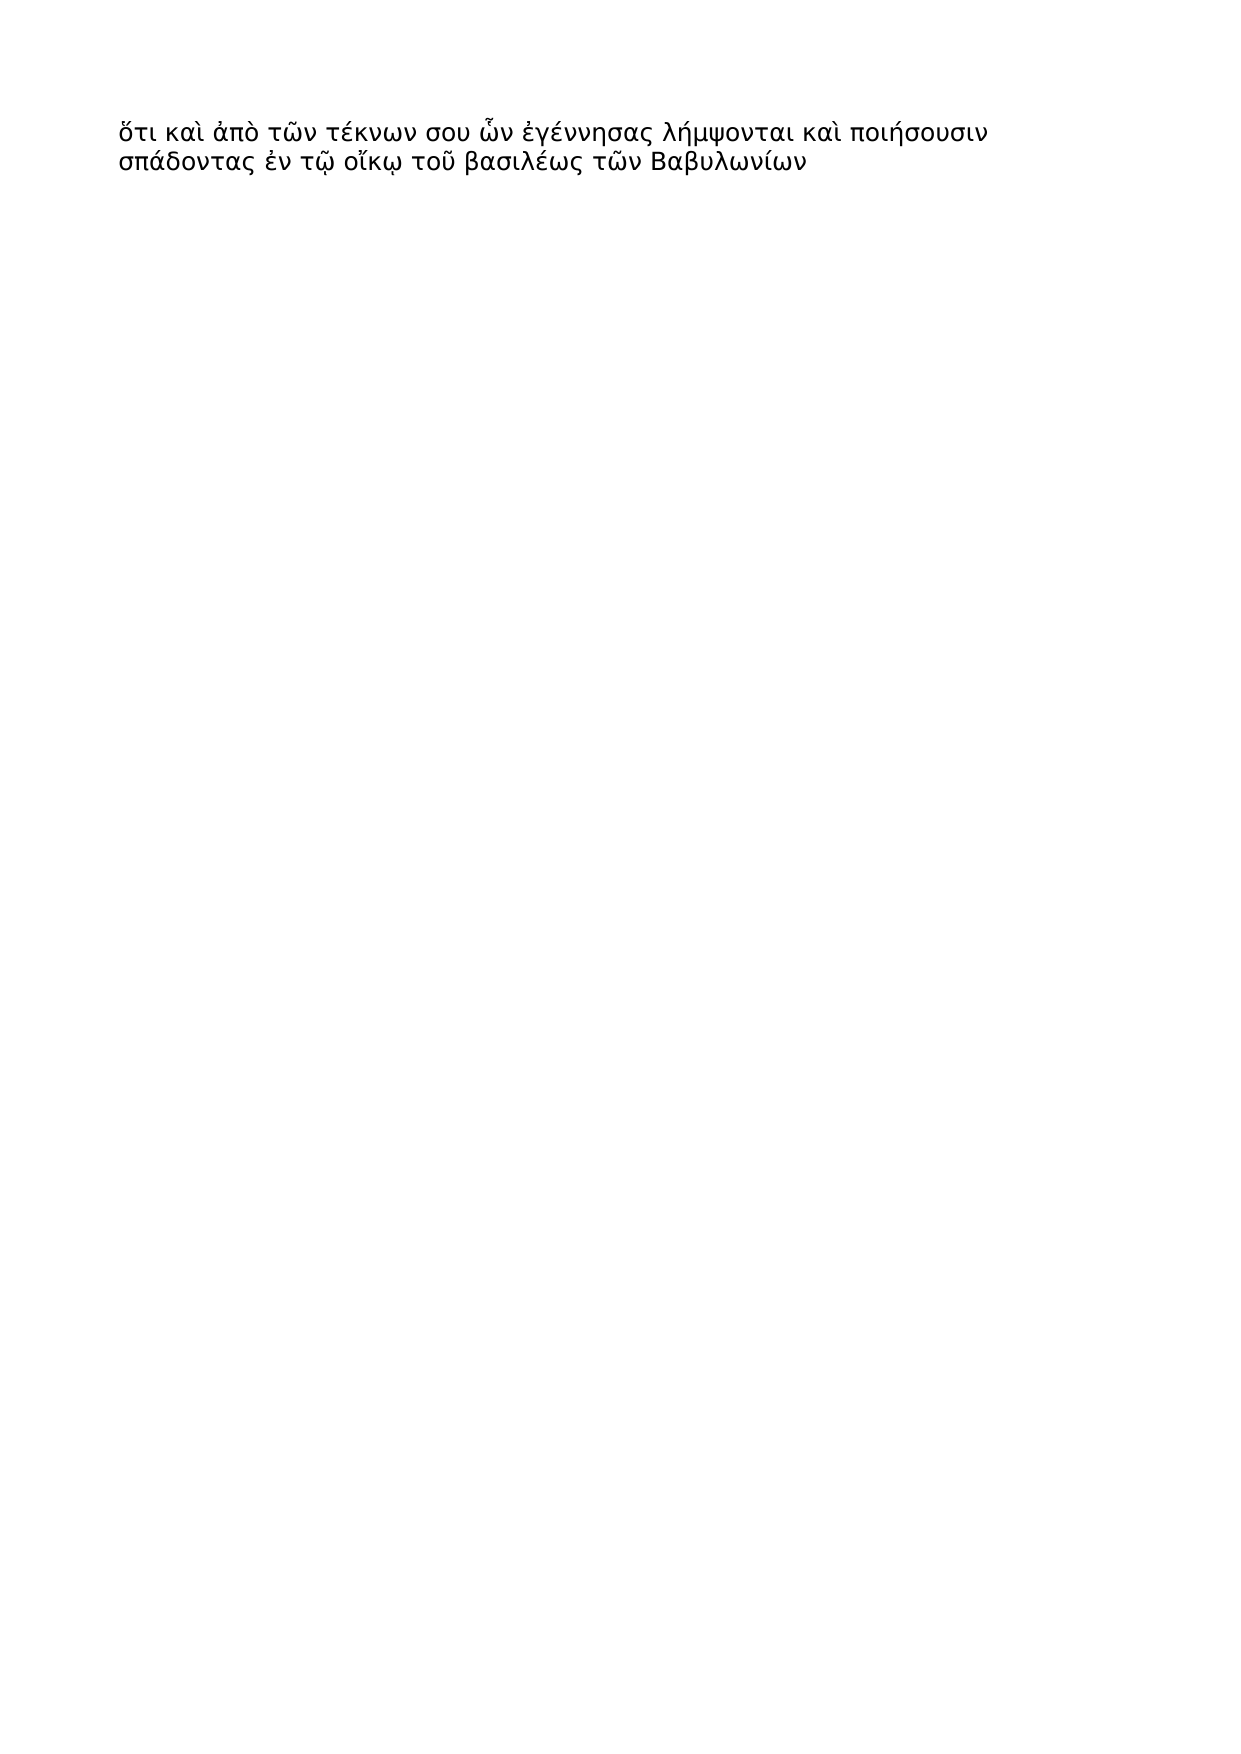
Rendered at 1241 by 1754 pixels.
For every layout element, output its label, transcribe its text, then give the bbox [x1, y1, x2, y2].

text ὅτι καὶ ἀπὸ τῶν τέκνων σου ὧν ἐγέννησας λήμψονται καὶ ποιήσουσιν σπάδοντας ἐν τῷ οἴκῳ τοῦ βασιλέως τῶν Βαβυλωνίων [118, 118, 1122, 176]
